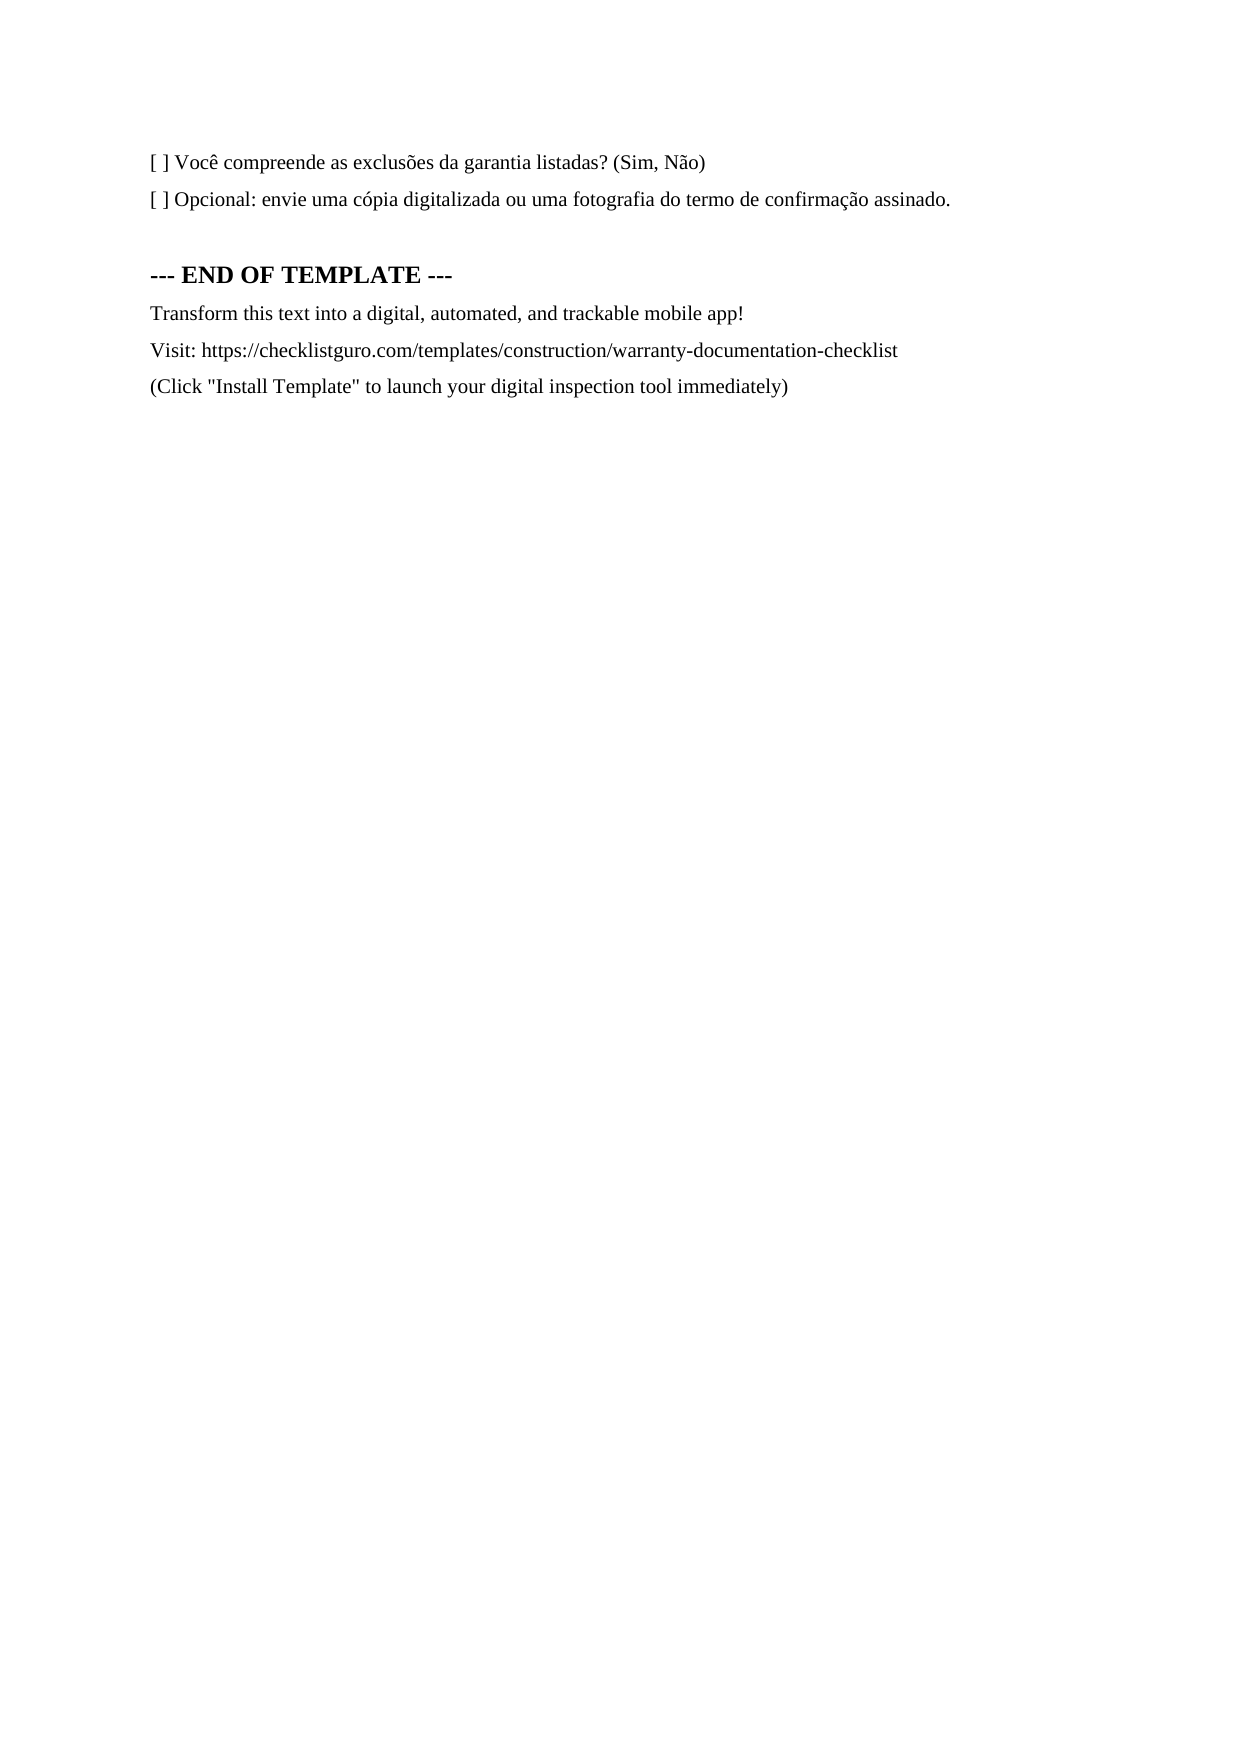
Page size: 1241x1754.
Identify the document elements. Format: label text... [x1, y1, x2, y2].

text [ ] Você compreende as exclusões da garantia listadas? (Sim, Não) [150, 150, 1090, 174]
text Visit: https://checklistguro.com/templates/construction/warranty-documentation-checklist [150, 337, 1090, 362]
text Transform this text into a digital, automated, and trackable mobile app! [150, 301, 1090, 325]
text --- END OF TEMPLATE --- [150, 260, 1090, 288]
text [ ] Opcional: envie uma cópia digitalizada ou uma fotografia do termo de confirmação assinado. [150, 187, 1090, 211]
text (Click "Install Template" to launch your digital inspection tool immediately) [150, 374, 1090, 398]
